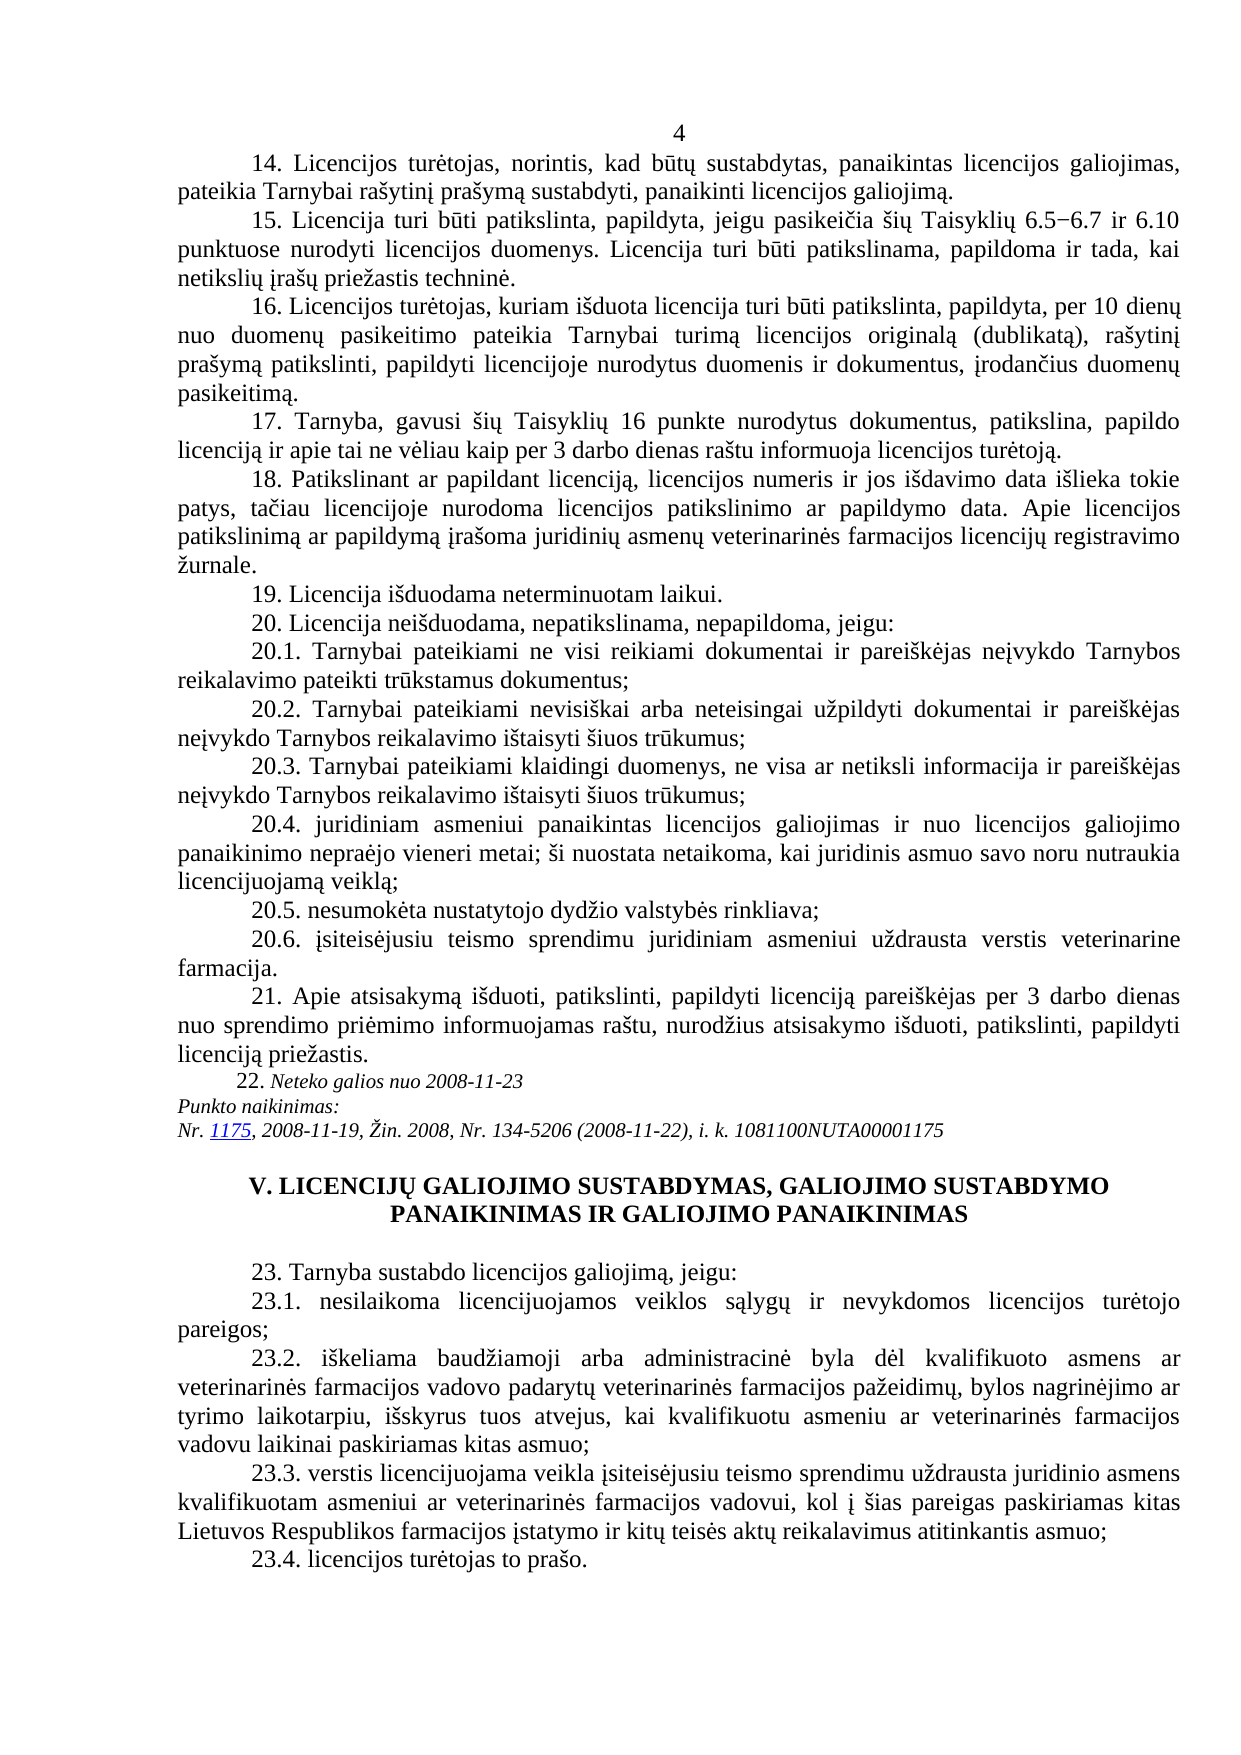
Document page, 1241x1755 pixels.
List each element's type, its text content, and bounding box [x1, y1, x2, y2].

text 19. Licencija išduodama neterminuotam laikui. [177, 579, 1181, 608]
text 23.2. iškeliama baudžiamoji arba administracinė byla dėl kvalifikuoto asmens ar veterinarinės farmacijos vadovo padarytų veterinarinės farmacijos pažeidimų, bylos nagrinėjimo ar tyrimo laikotarpiu, išskyrus tuos atvejus, kai kvalifikuotu asmeniu ar veterinarinės farmacijos vadovu laikinai paskiriamas kitas asmuo; [177, 1343, 1181, 1458]
text V. LICENCIJų GALIOJIMO SUSTABDYMAS, GALIOJIMO SUSTABDYMO PANAIKINIMAS IR GALIOJIMO PANAIKINIMAS [177, 1171, 1181, 1228]
text Nr. 1175, 2008-11-19, Žin. 2008, Nr. 134-5206 (2008-11-22), i. k. 1081100NUTA00001175 [177, 1118, 1181, 1142]
text 14. Licencijos turėtojas, norintis, kad būtų sustabdytas, panaikintas licencijos galiojimas, pateikia Tarnybai rašytinį prašymą sustabdyti, panaikinti licencijos galiojimą. [177, 148, 1181, 205]
text 20.1. Tarnybai pateikiami ne visi reikiami dokumentai ir pareiškėjas neįvykdo Tarnybos reikalavimo pateikti trūkstamus dokumentus; [177, 636, 1181, 694]
text Punkto naikinimas: [177, 1094, 1181, 1118]
text 20.6. įsiteisėjusiu teismo sprendimu juridiniam asmeniui uždrausta verstis veterinarine farmacija. [177, 924, 1181, 981]
text 16. Licencijos turėtojas, kuriam išduota licencija turi būti patikslinta, papildyta, per 10 dienų nuo duomenų pasikeitimo pateikia Tarnybai turimą licencijos originalą (dublikatą), rašytinį prašymą patikslinti, papildyti licencijoje nurodytus duomenis ir dokumentus, įrodančius duomenų pasikeitimą. [177, 291, 1181, 406]
text 20.2. Tarnybai pateikiami nevisiškai arba neteisingai užpildyti dokumentai ir pareiškėjas neįvykdo Tarnybos reikalavimo ištaisyti šiuos trūkumus; [177, 694, 1181, 751]
text 17. Tarnyba, gavusi šių Taisyklių 16 punkte nurodytus dokumentus, patikslina, papildo licenciją ir apie tai ne vėliau kaip per 3 darbo dienas raštu informuoja licencijos turėtoją. [177, 406, 1181, 464]
text 23. Tarnyba sustabdo licencijos galiojimą, jeigu: [177, 1257, 1181, 1286]
text 23.4. licencijos turėtojas to prašo. [177, 1544, 1181, 1573]
text 15. Licencija turi būti patikslinta, papildyta, jeigu pasikeičia šių Taisyklių 6.5−6.7 ir 6.10 punktuose nurodyti licencijos duomenys. Licencija turi būti patikslinama, papildoma ir tada, kai netikslių įrašų priežastis techninė. [177, 205, 1181, 291]
text 21. Apie atsisakymą išduoti, patikslinti, papildyti licenciją pareiškėjas per 3 darbo dienas nuo sprendimo priėmimo informuojamas raštu, nurodžius atsisakymo išduoti, patikslinti, papildyti licenciją priežastis. [177, 981, 1181, 1068]
text 20.5. nesumokėta nustatytojo dydžio valstybės rinkliava; [177, 895, 1181, 924]
text 18. Patikslinant ar papildant licenciją, licencijos numeris ir jos išdavimo data išlieka tokie patys, tačiau licencijoje nurodoma licencijos patikslinimo ar papildymo data. Apie licencijos patikslinimą ar papildymą įrašoma juridinių asmenų veterinarinės farmacijos licencijų registravimo žurnale. [177, 464, 1181, 579]
text 23.1. nesilaikoma licencijuojamos veiklos sąlygų ir nevykdomos licencijos turėtojo pareigos; [177, 1286, 1181, 1343]
text 22. Neteko galios nuo 2008-11-23 [177, 1068, 1181, 1094]
text 20.3. Tarnybai pateikiami klaidingi duomenys, ne visa ar netiksli informacija ir pareiškėjas neįvykdo Tarnybos reikalavimo ištaisyti šiuos trūkumus; [177, 751, 1181, 809]
text 20.4. juridiniam asmeniui panaikintas licencijos galiojimas ir nuo licencijos galiojimo panaikinimo nepraėjo vieneri metai; ši nuostata netaikoma, kai juridinis asmuo savo noru nutraukia licencijuojamą veiklą; [177, 809, 1181, 895]
text 20. Licencija neišduodama, nepatikslinama, nepapildoma, jeigu: [177, 608, 1181, 636]
text 23.3. verstis licencijuojama veikla įsiteisėjusiu teismo sprendimu uždrausta juridinio asmens kvalifikuotam asmeniui ar veterinarinės farmacijos vadovui, kol į šias pareigas paskiriamas kitas Lietuvos Respublikos farmacijos įstatymo ir kitų teisės aktų reikalavimus atitinkantis asmuo; [177, 1458, 1181, 1544]
